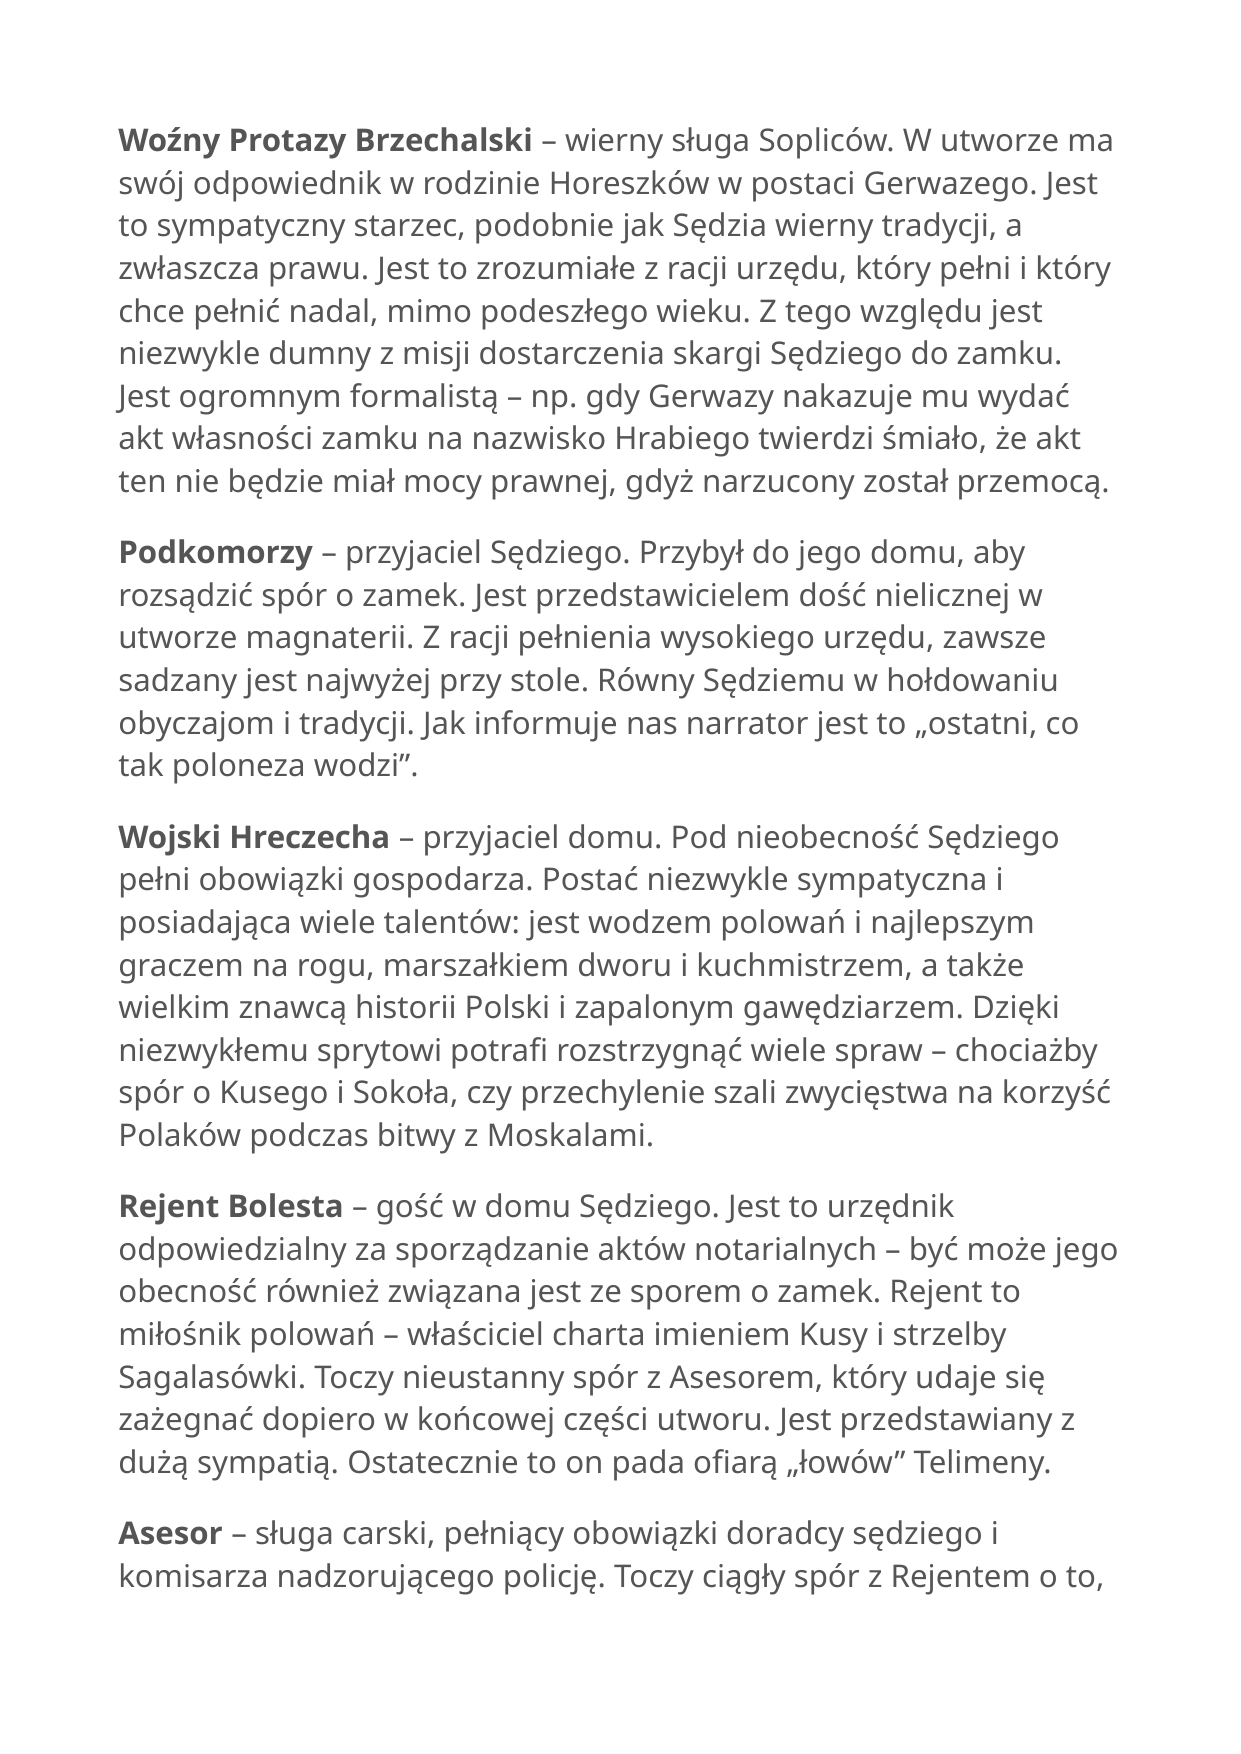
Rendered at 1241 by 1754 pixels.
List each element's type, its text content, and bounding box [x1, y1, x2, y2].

text Asesor – sługa carski, pełniący obowiązki doradcy sędziego i komisarza nadzorującego policję. Toczy ciągły spór z Rejentem o to, [118, 1511, 1122, 1596]
text Podkomorzy – przyjaciel Sędziego. Przybył do jego domu, aby rozsądzić spór o zamek. Jest przedstawicielem dość nielicznej w utworze magnaterii. Z racji pełnienia wysokiego urzędu, zawsze sadzany jest najwyżej przy stole. Równy Sędziemu w hołdowaniu obyczajom i tradycji. Jak informuje nas narrator jest to „ostatni, co tak poloneza wodzi”. [118, 530, 1122, 786]
text Wojski Hreczecha – przyjaciel domu. Pod nieobecność Sędziego pełni obowiązki gospodarza. Postać niezwykle sympatyczna i posiadająca wiele talentów: jest wodzem polowań i najlepszym graczem na rogu, marszałkiem dworu i kuchmistrzem, a także wielkim znawcą historii Polski i zapalonym gawędziarzem. Dzięki niezwykłemu sprytowi potrafi rozstrzygnąć wiele spraw – chociażby spór o Kusego i Sokoła, czy przechylenie szali zwycięstwa na korzyść Polaków podczas bitwy z Moskalami. [118, 815, 1122, 1156]
text Woźny Protazy Brzechalski – wierny sługa Sopliców. W utworze ma swój odpowiednik w rodzinie Horeszków w postaci Gerwazego. Jest to sympatyczny starzec, podobnie jak Sędzia wierny tradycji, a zwłaszcza prawu. Jest to zrozumiałe z racji urzędu, który pełni i który chce pełnić nadal, mimo podeszłego wieku. Z tego względu jest niezwykle dumny z misji dostarczenia skargi Sędziego do zamku. Jest ogromnym formalistą – np. gdy Gerwazy nakazuje mu wydać akt własności zamku na nazwisko Hrabiego twierdzi śmiało, że akt ten nie będzie miał mocy prawnej, gdyż narzucony został przemocą. [118, 118, 1122, 502]
text Rejent Bolesta – gość w domu Sędziego. Jest to urzędnik odpowiedzialny za sporządzanie aktów notarialnych – być może jego obecność również związana jest ze sporem o zamek. Rejent to miłośnik polowań – właściciel charta imieniem Kusy i strzelby Sagalasówki. Toczy nieustanny spór z Asesorem, który udaje się zażegnać dopiero w końcowej części utworu. Jest przedstawiany z dużą sympatią. Ostatecznie to on pada ofiarą „łowów” Telimeny. [118, 1184, 1122, 1482]
